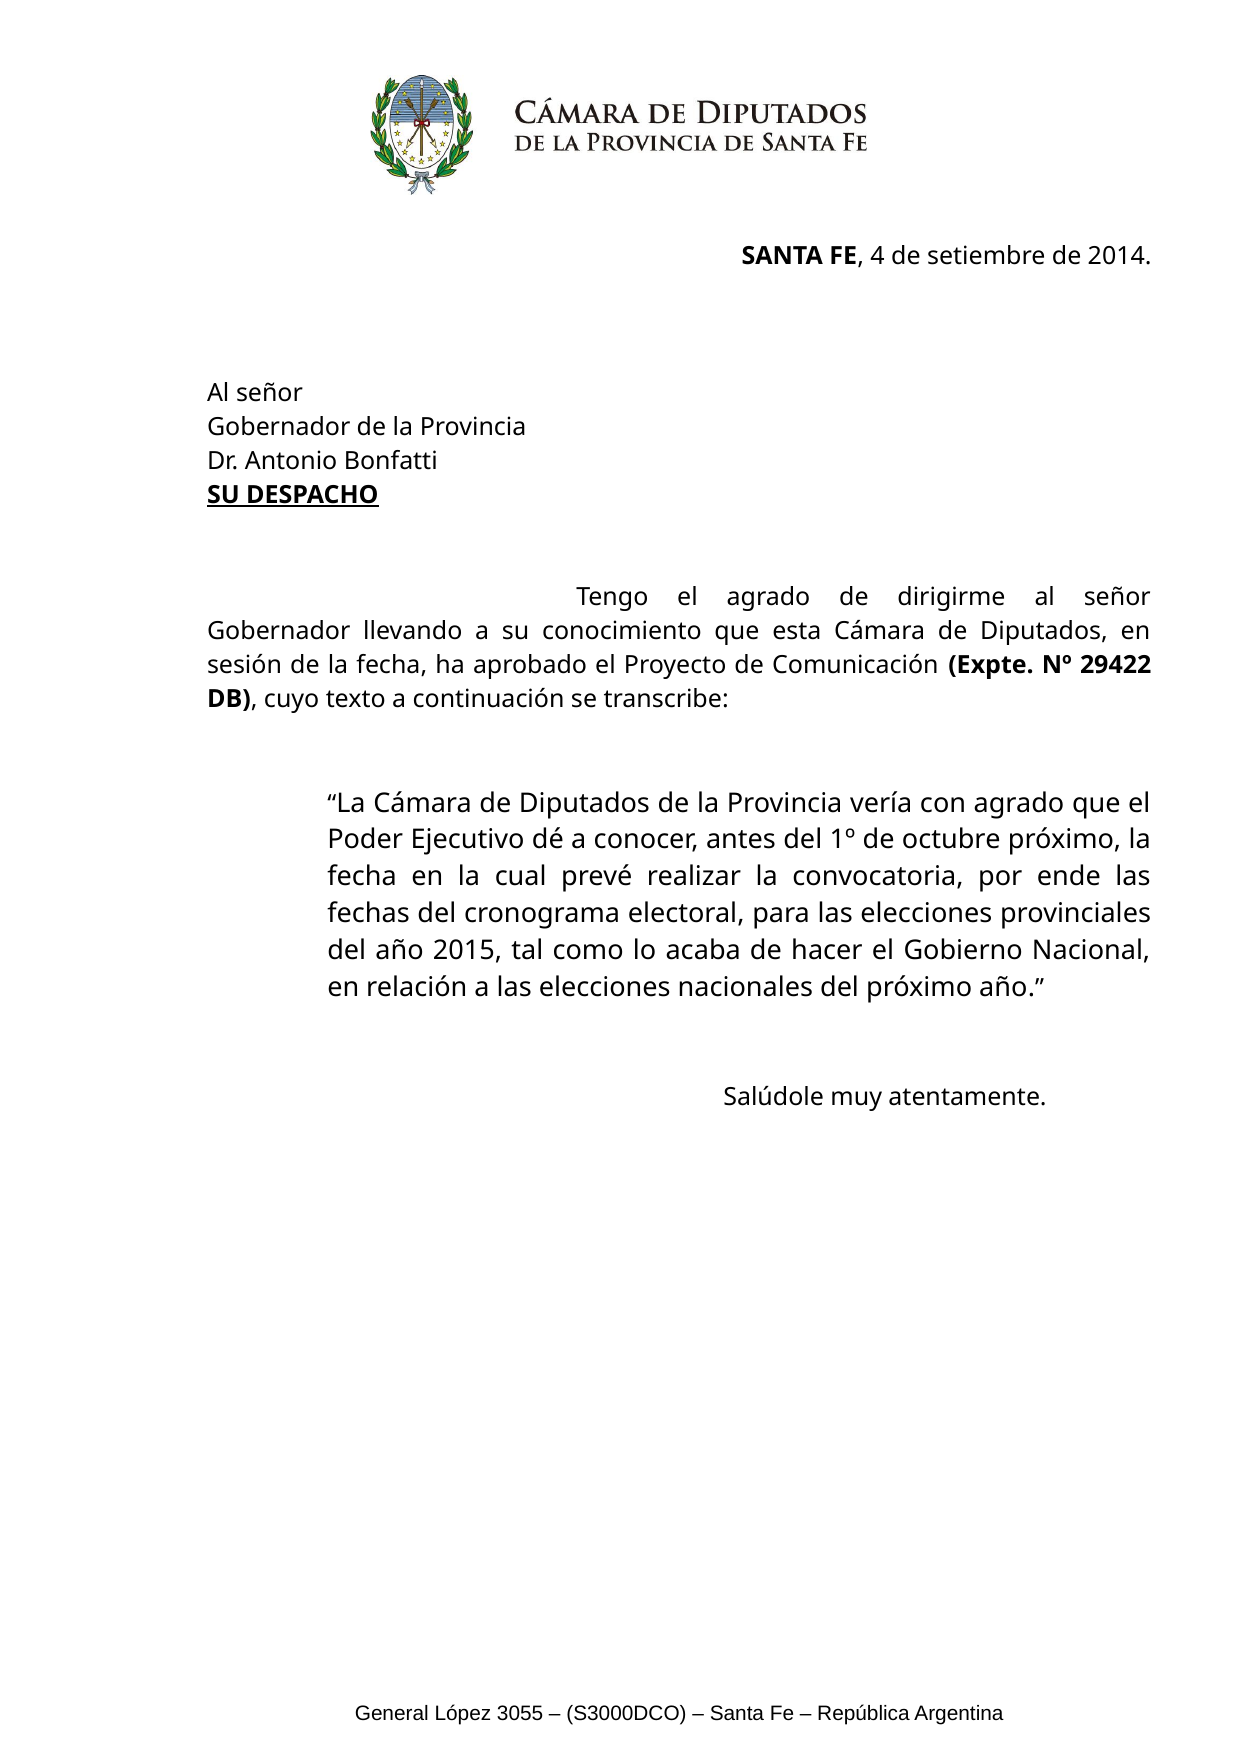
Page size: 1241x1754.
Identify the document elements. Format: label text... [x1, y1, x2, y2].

picture [370, 75, 867, 199]
text Salúdole muy atentamente. [649, 1078, 1152, 1112]
text Dr. Antonio Bonfatti [207, 442, 1152, 476]
text Al señor [207, 374, 1152, 408]
text SU DESPACHO [207, 476, 1152, 511]
text SANTA FE, 4 de setiembre de 2014. [207, 238, 1152, 272]
text Tengo el agrado de dirigirme al señor Gobernador llevando a su conocimiento que esta Cámara de Diputados, en sesión de la fecha, ha aprobado el Proyecto de Comunicación (Expte. Nº 29422 DB), cuyo texto a continuación se transcribe: [207, 579, 1152, 715]
text “La Cámara de Diputados de la Provincia vería con agrado que el Poder Ejecutivo dé a conocer, antes del 1º de octubre próximo, la fecha en la cual prevé realizar la convocatoria, por ende las fechas del cronograma electoral, para las elecciones provinciales del año 2015, tal como lo acaba de hacer el Gobierno Nacional, en relación a las elecciones nacionales del próximo año.” [327, 783, 1152, 1004]
text Gobernador de la Provincia [207, 408, 1152, 442]
